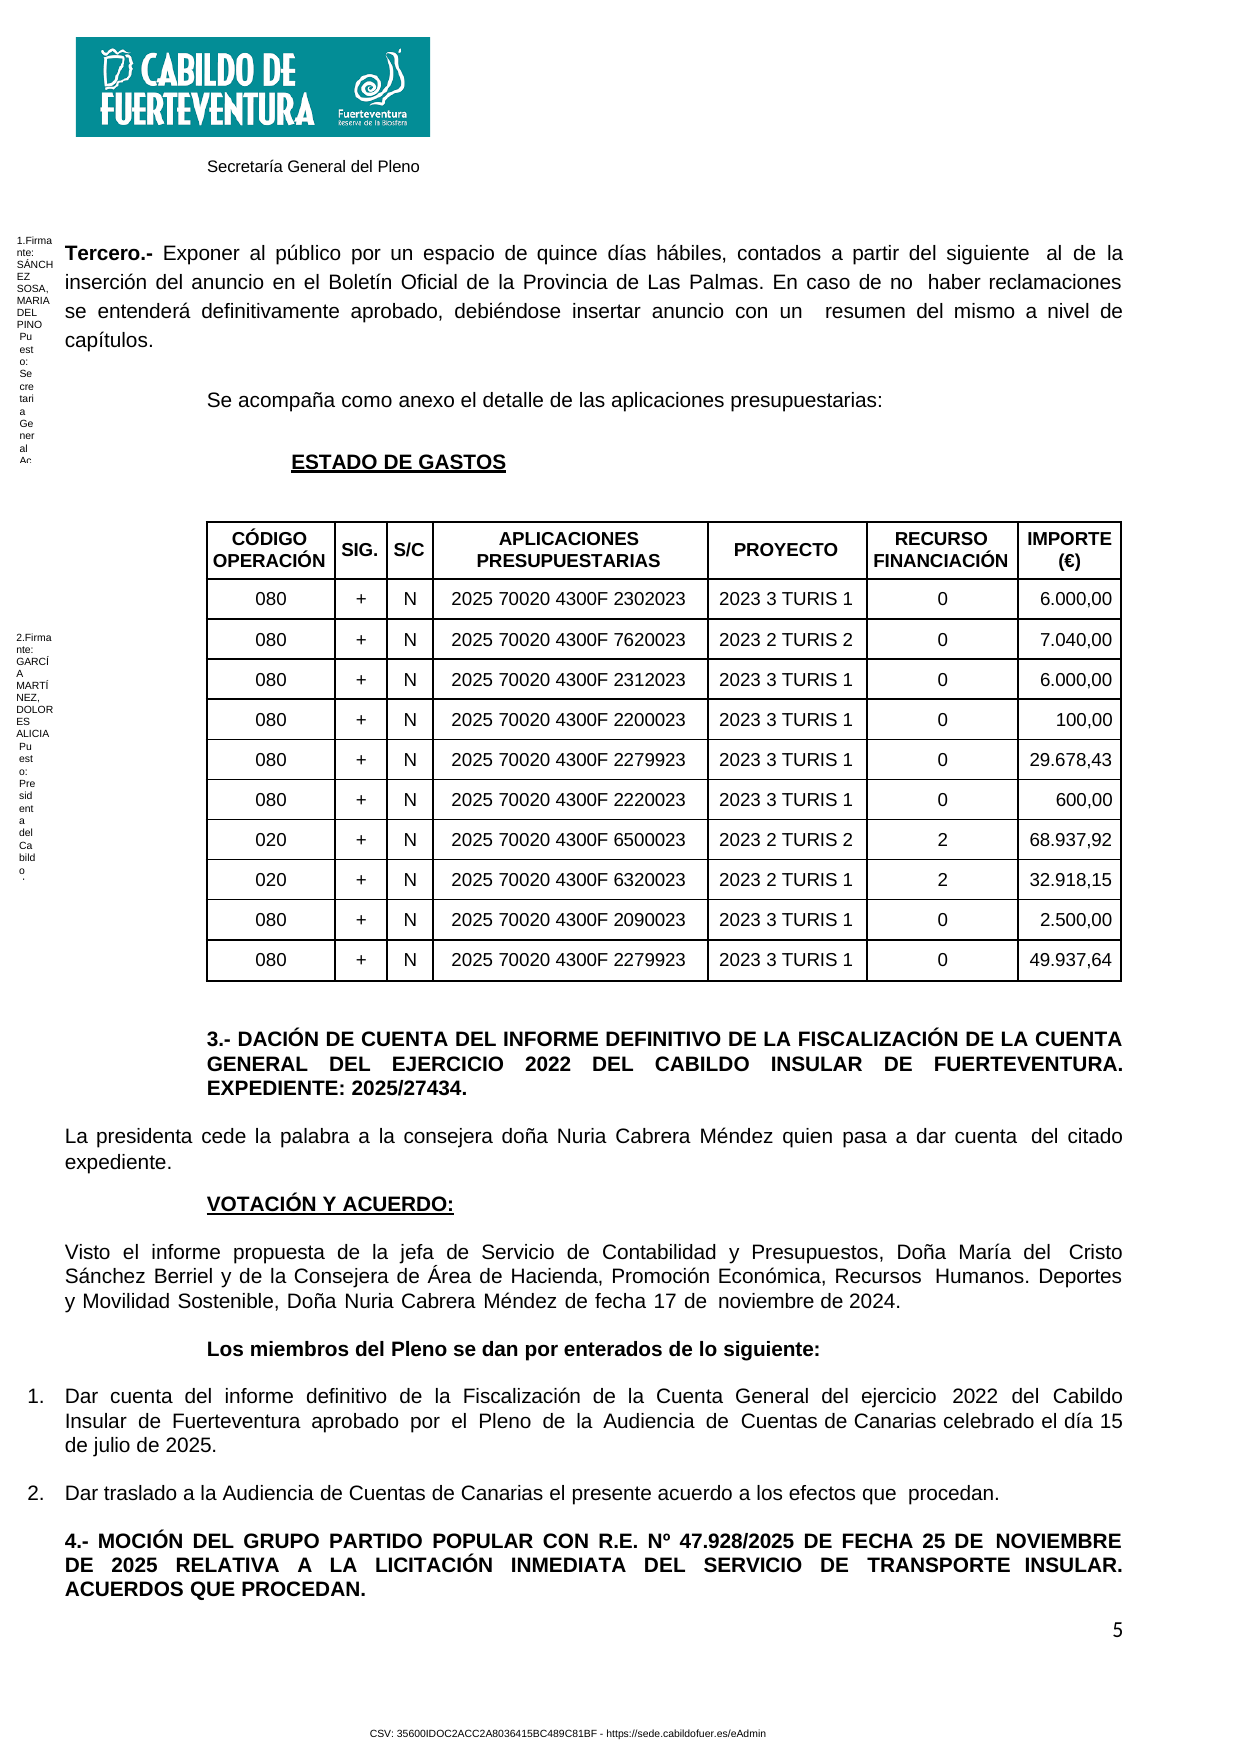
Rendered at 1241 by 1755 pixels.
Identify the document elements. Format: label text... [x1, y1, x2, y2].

text Visto el informe propuesta de la jefa de Servicio de Contabilidad y Presupuestos, Doña María del Cristo Sánchez Berriel y de la Consejera de Área de Hacienda, Promoción Económica, Recursos Humanos. Deportes y Movilidad Sostenible, Doña Nuria Cabrera Méndez de fecha 17 de noviembre de 2024. [64, 1240, 1123, 1313]
table_header PROYECTO [709, 523, 866, 577]
table_cell 0 [868, 780, 1017, 819]
table_cell 080 [208, 580, 334, 618]
table_cell N [388, 941, 432, 979]
table_header S/C [388, 523, 432, 577]
table_cell 2025 70020 4300F 6500023 [434, 820, 707, 859]
text 1.Firmante: SÁNCHEZ SOSA,MARIA DEL PINO [17, 234, 54, 330]
table_cell 2025 70020 4300F 2090023 [434, 900, 707, 939]
table_header APLICACIONES PRESUPUESTARIAS [434, 523, 707, 577]
table_cell + [336, 580, 386, 618]
text Tercero.- Exponer al público por un espacio de quince días hábiles, contados a partir del siguiente al de la inserción del anuncio en el Boletín Oficial de la Provincia de Las Palmas. En caso de no haber reclamaciones se entenderá definitivamente aprobado, debiéndose insertar anuncio con un resumen del mismo a nivel de capítulos. [64, 241, 1123, 352]
table_header RECURSO FINANCIACIÓN [868, 523, 1017, 577]
subtitle VOTACIÓN Y ACUERDO: [207, 1192, 1241, 1216]
table_cell + [336, 780, 386, 819]
table_cell 080 [208, 941, 334, 979]
table_cell 080 [208, 740, 334, 778]
table_cell 0 [868, 580, 1017, 618]
text 3.- DACIÓN DE CUENTA DEL INFORME DEFINITIVO DE LA FISCALIZACIÓN DE LA CUENTA GENERAL DEL EJERCICIO 2022 DEL CABILDO INSULAR DE FUERTEVENTURA. EXPEDIENTE: 2025/27434. [207, 1027, 1123, 1099]
table_cell 2023 3 TURIS 1 [709, 660, 866, 698]
table_cell 0 [868, 660, 1017, 698]
table_cell + [336, 900, 386, 939]
table_cell 0 [868, 900, 1017, 939]
table_cell 080 [208, 900, 334, 939]
table_cell N [388, 580, 432, 618]
text Puesto: Secretaria General Acctal. del Pleno Fecha Firma: 04/12/2025 09:10:42 [19, 331, 37, 463]
table_cell + [336, 860, 386, 899]
table_cell 2025 70020 4300F 2302023 [434, 580, 707, 618]
text 2.Firmante: GARCÍA MARTÍNEZ, DOLORES ALICIA [16, 632, 53, 740]
table_cell 7.040,00 [1019, 620, 1120, 658]
table_cell 6.000,00 [1019, 580, 1120, 618]
table_cell 0 [868, 620, 1017, 658]
table_cell 2023 3 TURIS 1 [709, 700, 866, 738]
table_cell 2023 3 TURIS 1 [709, 740, 866, 778]
table_cell 100,00 [1019, 700, 1120, 738]
text Se acompaña como anexo el detalle de las aplicaciones presupuestarias: [207, 388, 1241, 412]
table_cell N [388, 620, 432, 658]
table_cell 080 [208, 700, 334, 738]
table_header SIG. [336, 523, 386, 577]
table_cell 2023 3 TURIS 1 [709, 580, 866, 618]
table_cell 2023 2 TURIS 2 [709, 620, 866, 658]
table_cell + [336, 740, 386, 778]
subtitle Los miembros del Pleno se dan por enterados de lo siguiente: [207, 1336, 1241, 1360]
table_cell 2025 70020 4300F 2312023 [434, 660, 707, 698]
table_header CÓDIGO OPERACIÓN [208, 523, 334, 577]
table_cell 2.500,00 [1019, 900, 1120, 939]
table_cell N [388, 900, 432, 939]
list Dar traslado a la Audiencia de Cuentas de Canarias el presente acuerdo a los efectos que procedan. [27, 1481, 1123, 1505]
table_cell N [388, 700, 432, 738]
table_cell 080 [208, 620, 334, 658]
table_cell 2023 2 TURIS 2 [709, 820, 866, 859]
table_cell 2025 70020 4300F 7620023 [434, 620, 707, 658]
subtitle ESTADO DE GASTOS [291, 449, 1241, 473]
table_cell 6.000,00 [1019, 660, 1120, 698]
table_cell 2025 70020 4300F 2200023 [434, 700, 707, 738]
table_cell 2023 3 TURIS 1 [709, 780, 866, 819]
table_cell + [336, 820, 386, 859]
table_cell 0 [868, 700, 1017, 738]
table_cell 020 [208, 820, 334, 859]
text 5 [64, 1615, 1123, 1643]
subtitle 4.- MOCIÓN DEL GRUPO PARTIDO POPULAR CON R.E. Nº 47.928/2025 DE FECHA 25 DE NOVIEMBRE DE 2025 RELATIVA A LA LICITACIÓN INMEDIATA DEL SERVICIO DE TRANSPORTE INSULAR. ACUERDOS QUE PROCEDAN. [64, 1528, 1123, 1601]
table_cell + [336, 700, 386, 738]
table_cell 2 [868, 860, 1017, 899]
table_cell 2025 70020 4300F 2220023 [434, 780, 707, 819]
table_cell 32.918,15 [1019, 860, 1120, 899]
text La presidenta cede la palabra a la consejera doña Nuria Cabrera Méndez quien pasa a dar cuenta del citado expediente. [64, 1124, 1123, 1174]
table_cell + [336, 660, 386, 698]
table_cell 080 [208, 660, 334, 698]
table_cell 600,00 [1019, 780, 1120, 819]
table_cell 020 [208, 860, 334, 899]
table_cell + [336, 620, 386, 658]
table_header IMPORTE (€) [1019, 523, 1120, 577]
table_cell 2023 2 TURIS 1 [709, 860, 866, 899]
table_cell N [388, 740, 432, 778]
table_cell + [336, 941, 386, 979]
table_cell N [388, 660, 432, 698]
table_cell 2 [868, 820, 1017, 859]
table_cell 080 [208, 780, 334, 819]
table_cell 2025 70020 4300F 2279923 [434, 941, 707, 979]
table_cell 49.937,64 [1019, 941, 1120, 979]
table_cell 2025 70020 4300F 2279923 [434, 740, 707, 778]
table_cell 2025 70020 4300F 6320023 [434, 860, 707, 899]
table_cell 2023 3 TURIS 1 [709, 941, 866, 979]
table_cell 0 [868, 941, 1017, 979]
table_cell 2023 3 TURIS 1 [709, 900, 866, 939]
list Dar cuenta del informe definitivo de la Fiscalización de la Cuenta General del ejercicio 2022 del Cabildo Insular de Fuerteventura aprobado por el Pleno de la Audiencia de Cuentas de Canarias celebrado el día 15 de julio de 2025. [27, 1384, 1123, 1457]
table_cell 68.937,92 [1019, 820, 1120, 859]
text Puesto: Presidenta del Cabildo de Fuerteventura Fecha Firma: 04/12/2025 12:32:57 [19, 740, 36, 879]
table_cell 29.678,43 [1019, 740, 1120, 778]
table_cell N [388, 820, 432, 859]
table_cell N [388, 780, 432, 819]
table_cell 0 [868, 740, 1017, 778]
table_cell N [388, 860, 432, 899]
